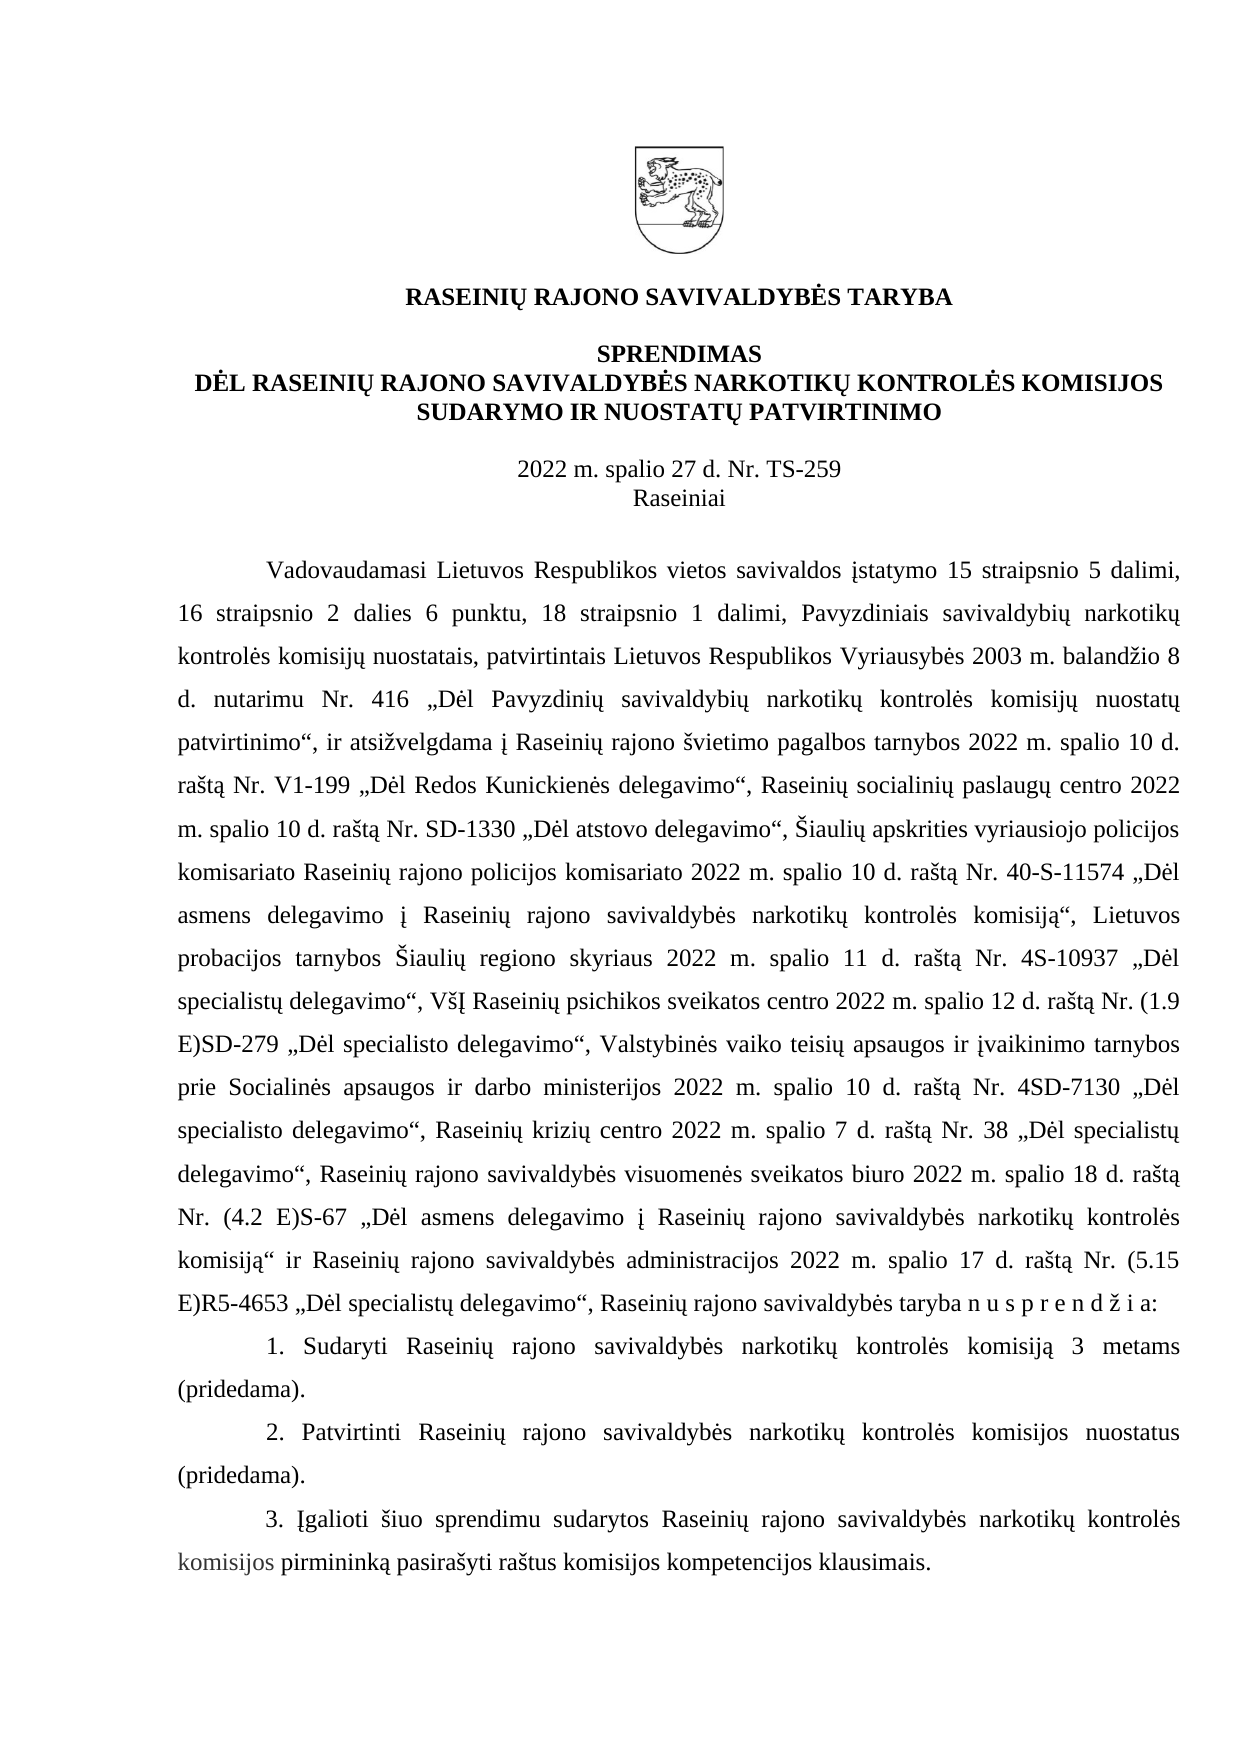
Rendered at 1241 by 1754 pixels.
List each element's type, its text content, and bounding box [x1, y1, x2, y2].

text SPRENDIMAS [177, 339, 1181, 368]
text Vadovaudamasi Lietuvos Respublikos vietos savivaldos įstatymo 15 straipsnio 5 dalimi, 16 straipsnio 2 dalies 6 punktu, 18 straipsnio 1 dalimi, Pavyzdiniais savivaldybių narkotikų kontrolės komisijų nuostatais, patvirtintais Lietuvos Respublikos Vyriausybės 2003 m. balandžio 8 d. nutarimu Nr. 416 „Dėl Pavyzdinių savivaldybių narkotikų kontrolės komisijų nuostatų patvirtinimo“, ir atsižvelgdama į Raseinių rajono švietimo pagalbos tarnybos 2022 m. spalio 10 d. raštą Nr. V1-199 „Dėl Redos Kunickienės delegavimo“, Raseinių socialinių paslaugų centro 2022 m. spalio 10 d. raštą Nr. SD-1330 „Dėl atstovo delegavimo“, Šiaulių apskrities vyriausiojo policijos komisariato Raseinių rajono policijos komisariato 2022 m. spalio 10 d. raštą Nr. 40-S-11574 „Dėl asmens delegavimo į Raseinių rajono savivaldybės narkotikų kontrolės komisiją“, Lietuvos probacijos tarnybos Šiaulių regiono skyriaus 2022 m. spalio 11 d. raštą Nr. 4S-10937 „Dėl specialistų delegavimo“, VšĮ Raseinių psichikos sveikatos centro 2022 m. spalio 12 d. raštą Nr. (1.9 E)SD-279 „Dėl specialisto delegavimo“, Valstybinės vaiko teisių apsaugos ir įvaikinimo tarnybos prie Socialinės apsaugos ir darbo ministerijos 2022 m. spalio 10 d. raštą Nr. 4SD-7130 „Dėl specialisto delegavimo“, Raseinių krizių centro 2022 m. spalio 7 d. raštą Nr. 38 „Dėl specialistų delegavimo“, Raseinių rajono savivaldybės visuomenės sveikatos biuro 2022 m. spalio 18 d. raštą Nr. (4.2 E)S-67 „Dėl asmens delegavimo į Raseinių rajono savivaldybės narkotikų kontrolės komisiją“ ir Raseinių rajono savivaldybės administracijos 2022 m. spalio 17 d. raštą Nr. (5.15 E)R5-4653 „Dėl specialistų delegavimo“, Raseinių rajono savivaldybės taryba n u s p r e n d ž i a: [177, 555, 1181, 1317]
text DĖL RASEINIŲ RAJONO SAVIVALDYBĖS NARKOTIKŲ KONTROLĖS KOMISIJOS SUDARYMO IR NUOSTATŲ PATVIRTINIMO [177, 368, 1181, 426]
text 2022 m. spalio 27 d. Nr. TS-259 [177, 454, 1181, 483]
text Raseiniai [177, 483, 1181, 512]
text 3. Įgalioti šiuo sprendimu sudarytos Raseinių rajono savivaldybės narkotikų kontrolės komisijos pirmininką pasirašyti raštus komisijos kompetencijos klausimais. [177, 1504, 1181, 1576]
text RASEINIŲ RAJONO SAVIVALDYBĖS TARYBA [177, 282, 1181, 311]
text 1. Sudaryti Raseinių rajono savivaldybės narkotikų kontrolės komisiją 3 metams (pridedama). [177, 1331, 1181, 1403]
text 2. Patvirtinti Raseinių rajono savivaldybės narkotikų kontrolės komisijos nuostatus (pridedama). [177, 1417, 1181, 1489]
